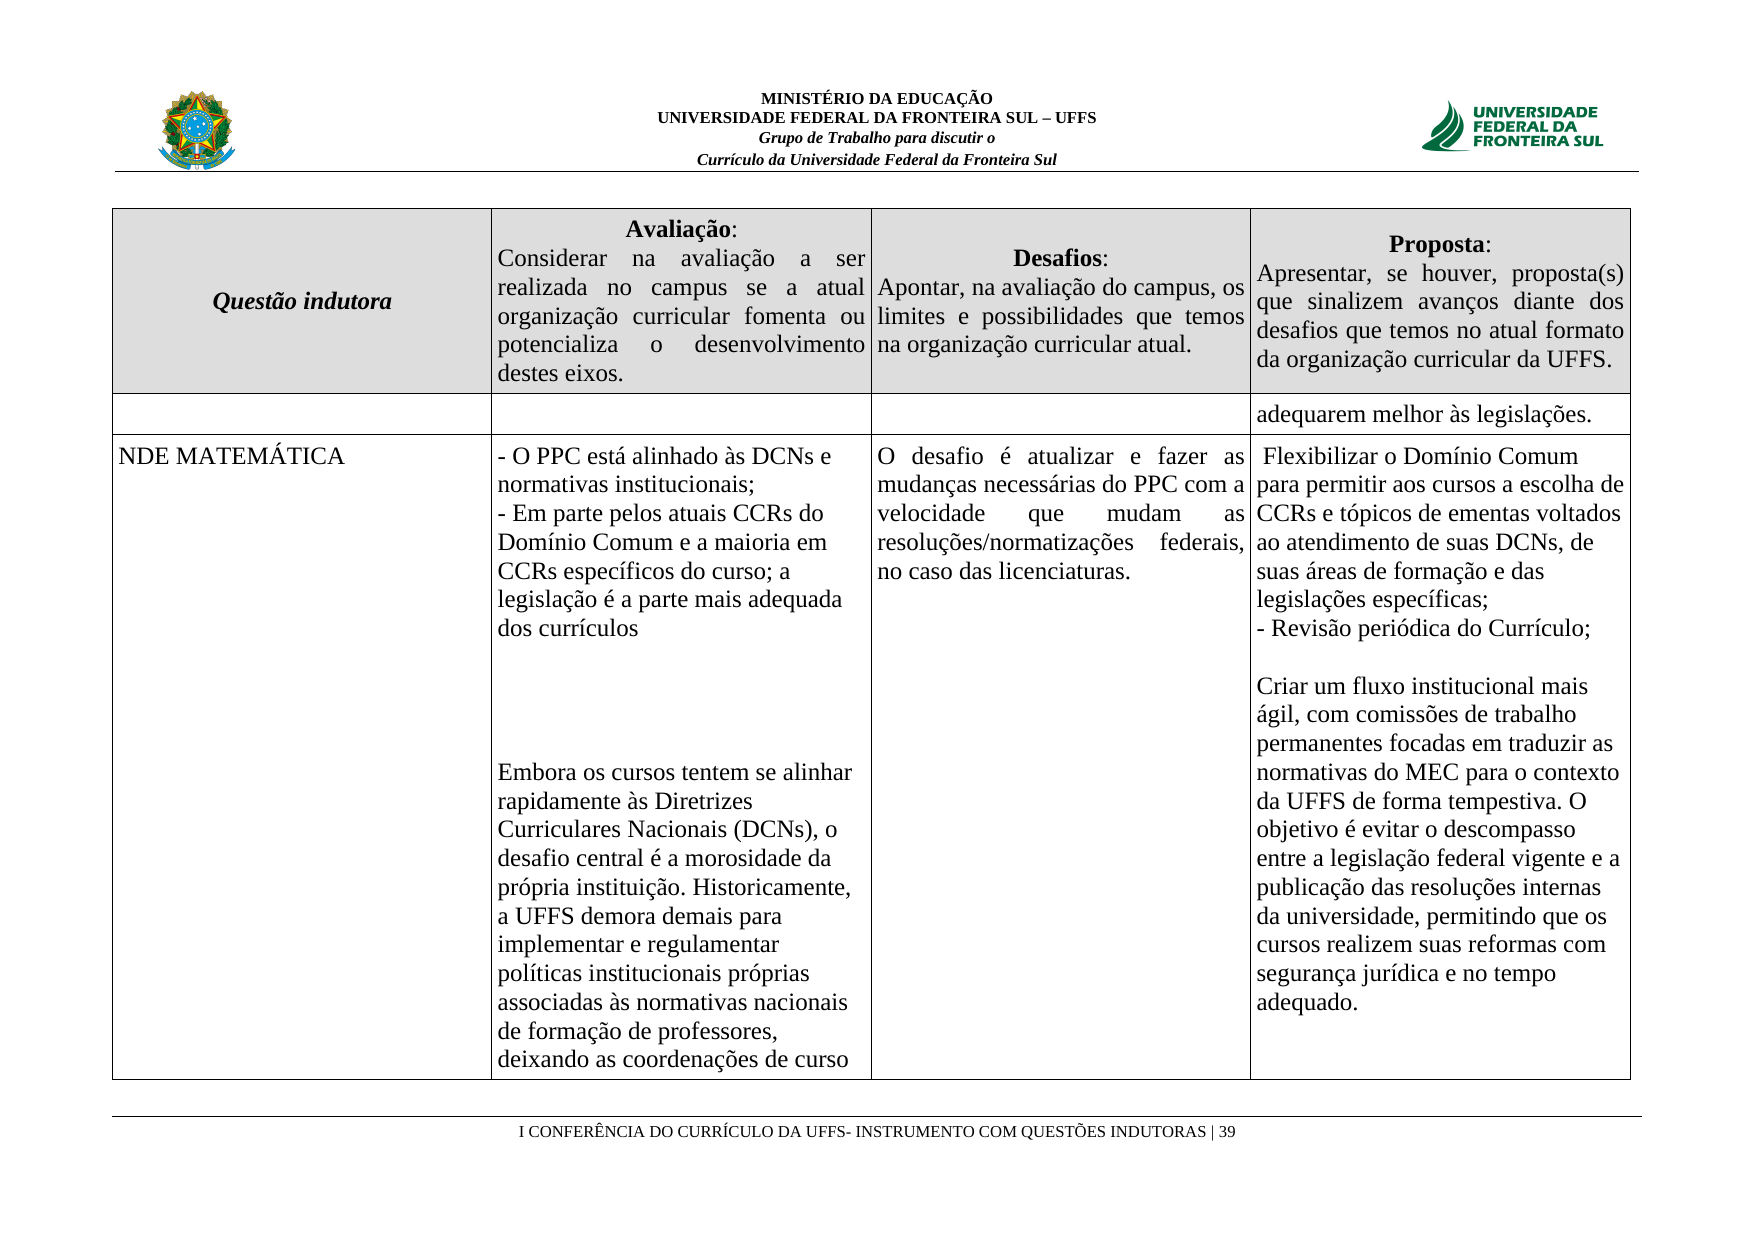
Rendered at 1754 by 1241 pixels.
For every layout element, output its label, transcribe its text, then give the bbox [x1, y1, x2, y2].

picture [158, 91, 236, 170]
table_cell [492, 394, 871, 434]
table_cell O desafio é atualizar e fazer as mudanças necessárias do PPC com a velocidade que mudam as resoluções/normatizações federais, no caso das licenciaturas. [872, 435, 1250, 1079]
table_cell [113, 394, 491, 434]
table_cell adequarem melhor às legislações. [1251, 394, 1630, 434]
table_header Desafios: Apontar, na avaliação do campus, os limites e possibilidades que temos na organização curricular atual. [872, 209, 1250, 393]
table_header Questão indutora [113, 209, 491, 393]
table_header Avaliação: Considerar na avaliação a ser realizada no campus se a atual organização curricular fomenta ou potencializa o desenvolvimento destes eixos. [492, 209, 871, 393]
table_cell - O PPC está alinhado às DCNs e normativas institucionais; - Em parte pelos atuais CCRs do Domínio Comum e a maioria em CCRs específicos do curso; a legislação é a parte mais adequada dos currículos Embora os cursos tentem se alinhar rapidamente às Diretrizes Curriculares Nacionais (DCNs), o desafio central é a morosidade da própria instituição. Historicamente, a UFFS demora demais para implementar e regulamentar políticas institucionais próprias associadas às normativas nacionais de formação de professores, deixando as coordenações de curso [492, 435, 871, 1079]
table_header Proposta: Apresentar, se houver, proposta(s) que sinalizem avanços diante dos desafios que temos no atual formato da organização curricular da UFFS. [1251, 209, 1630, 393]
table_cell Flexibilizar o Domínio Comum para permitir aos cursos a escolha de CCRs e tópicos de ementas voltados ao atendimento de suas DCNs, de suas áreas de formação e das legislações específicas; - Revisão periódica do Currículo; Criar um fluxo institucional mais ágil, com comissões de trabalho permanentes focadas em traduzir as normativas do MEC para o contexto da UFFS de forma tempestiva. O objetivo é evitar o descompasso entre a legislação federal vigente e a publicação das resoluções internas da universidade, permitindo que os cursos realizem suas reformas com segurança jurídica e no tempo adequado. [1251, 435, 1630, 1079]
table_cell NDE MATEMÁTICA [113, 435, 491, 1079]
table_cell [872, 394, 1250, 434]
picture [1419, 99, 1605, 154]
